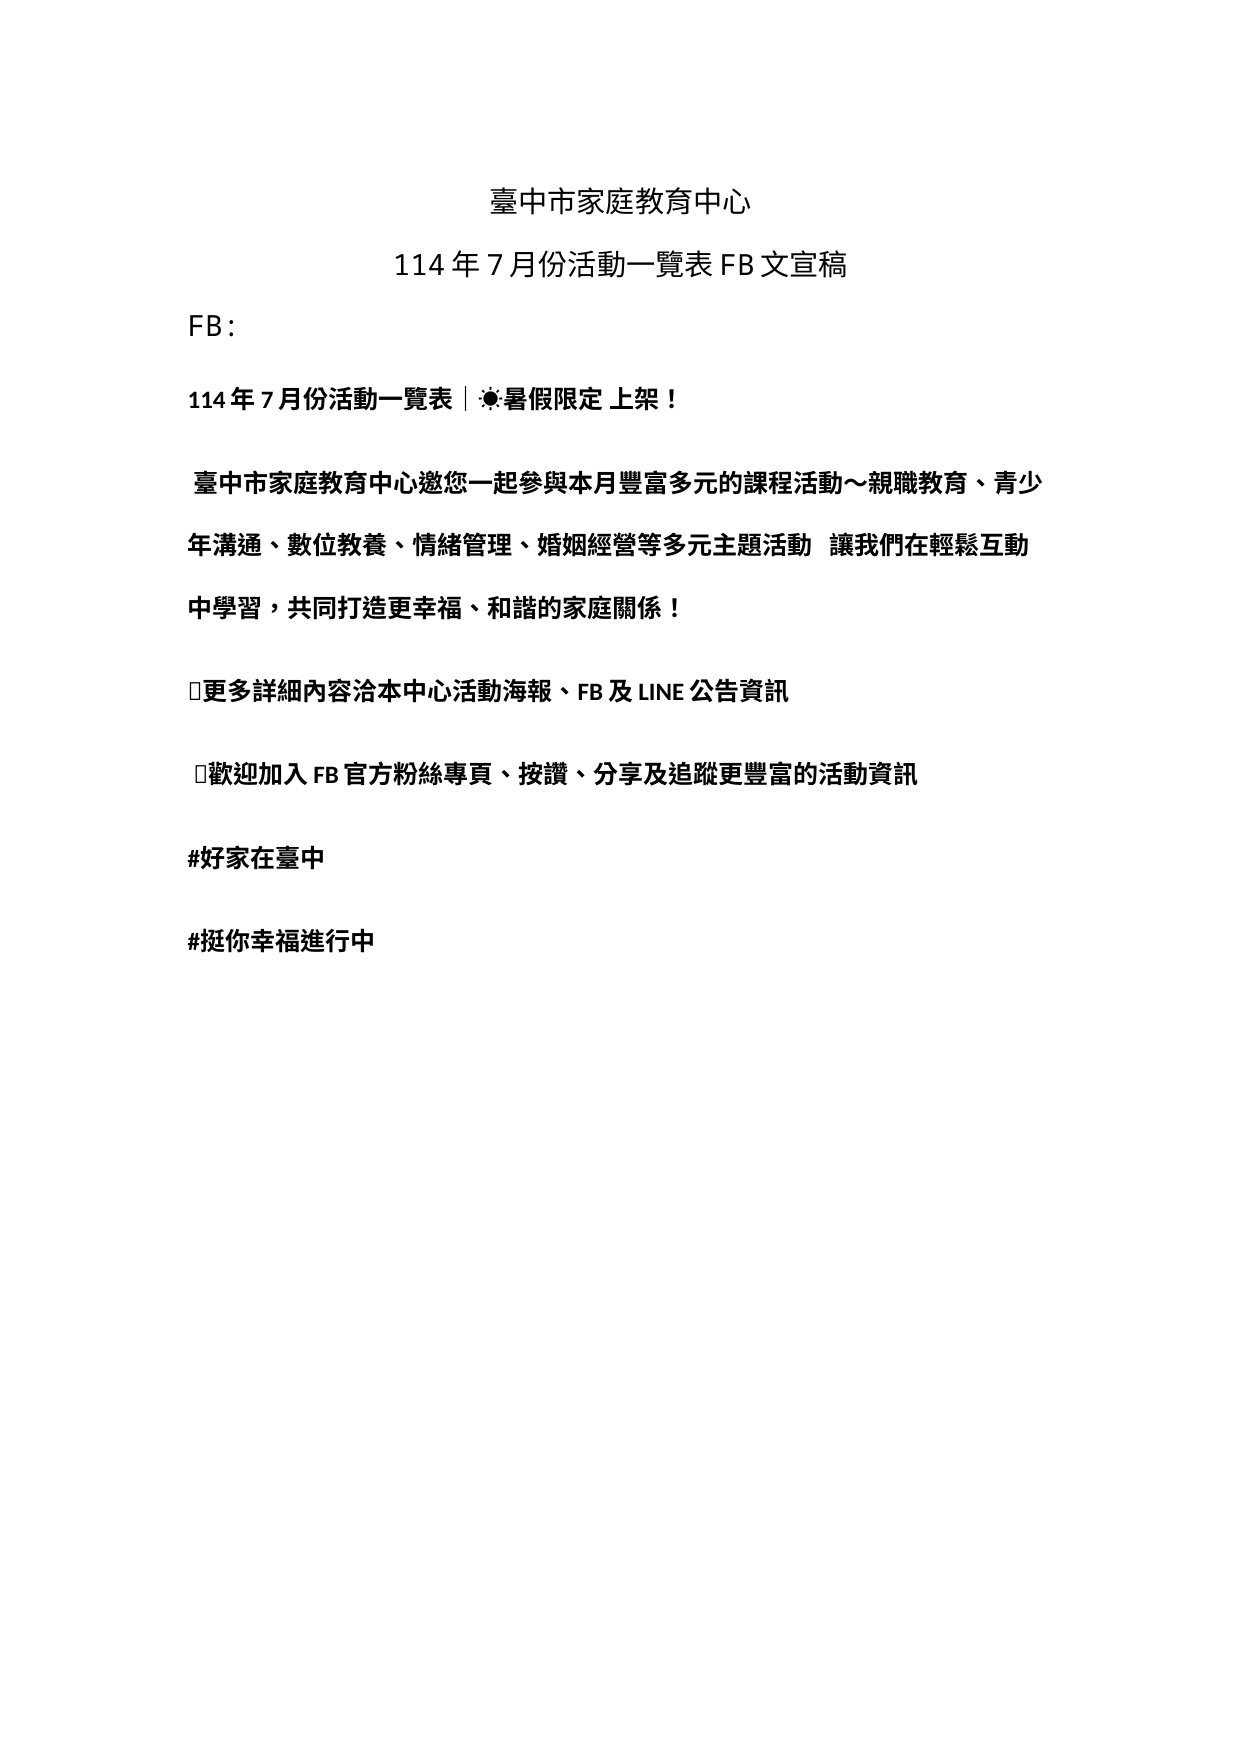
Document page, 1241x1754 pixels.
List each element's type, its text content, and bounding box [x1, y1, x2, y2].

text 臺中市家庭教育中心邀您一起參與本月豐富多元的課程活動～親職教育、青少年溝通、數位教養、情緒管理、婚姻經營等多元主題活動 讓我們在輕鬆互動中學習，共同打造更幸福、和諧的家庭關係！ [187, 439, 1053, 627]
text 臺中市家庭教育中心 [187, 158, 1053, 221]
text 🤳歡迎加入FB官方粉絲專頁、按讚、分享及追蹤更豐富的活動資訊 [187, 731, 1053, 794]
text 114年7月份活動一覽表｜☀️暑假限定 上架！ [187, 356, 1053, 419]
text #挺你幸福進行中 [187, 898, 1053, 960]
text FB: [187, 283, 1053, 346]
text #好家在臺中 [187, 814, 1053, 877]
text 🌻更多詳細內容洽本中心活動海報、FB及LINE公告資訊 [187, 648, 1053, 710]
text 114年7月份活動一覽表FB文宣稿 [187, 221, 1053, 283]
